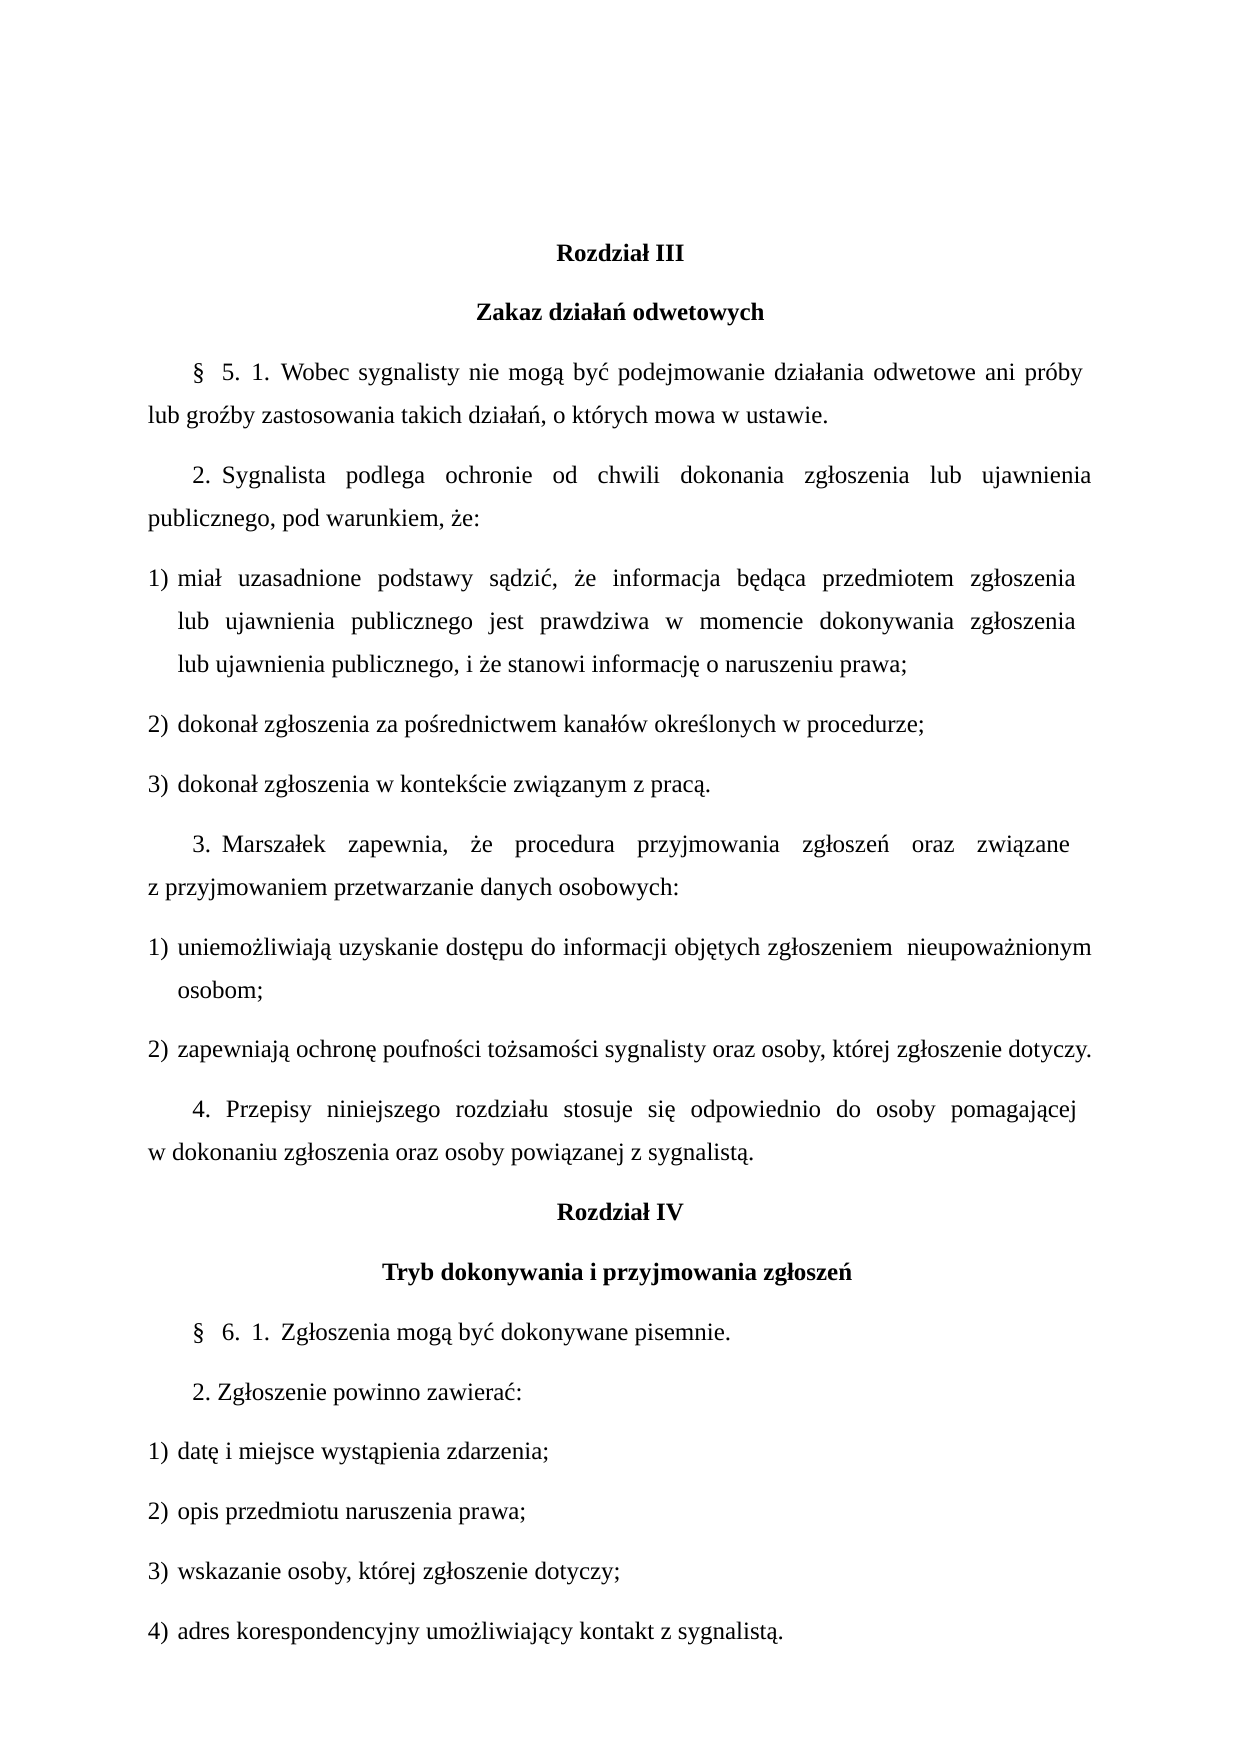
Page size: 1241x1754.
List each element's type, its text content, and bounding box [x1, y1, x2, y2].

list datę i miejsce wystąpienia zdarzenia; [148, 1436, 1092, 1465]
list 2. Sygnalista podlega ochronie od chwili dokonania zgłoszenia lub ujawnienia publicznego, pod warunkiem, że: [148, 460, 1092, 532]
list 3. Marszałek zapewnia, że procedura przyjmowania zgłoszeń oraz związane z przyjmowaniem przetwarzanie danych osobowych: [148, 829, 1092, 901]
list § 6. 1. Zgłoszenia mogą być dokonywane pisemnie. [148, 1317, 1092, 1346]
list uniemożliwiają uzyskanie dostępu do informacji objętych zgłoszeniem nieupoważnionym osobom; [148, 932, 1092, 1003]
list 4. Przepisy niniejszego rozdziału stosuje się odpowiednio do osoby pomagającej w dokonaniu zgłoszenia oraz osoby powiązanej z sygnalistą. [148, 1094, 1092, 1166]
text Zakaz działań odwetowych [148, 297, 1092, 326]
list adres korespondencyjny umożliwiający kontakt z sygnalistą. [148, 1616, 1092, 1644]
list dokonał zgłoszenia w kontekście związanym z pracą. [148, 769, 1092, 798]
text Rozdział IV [148, 1197, 1092, 1226]
list miał uzasadnione podstawy sądzić, że informacja będąca przedmiotem zgłoszenia lub ujawnienia publicznego jest prawdziwa w momencie dokonywania zgłoszenia lub ujawnienia publicznego, i że stanowi informację o naruszeniu prawa; [148, 563, 1092, 678]
text Rozdział III [148, 238, 1092, 266]
list opis przedmiotu naruszenia prawa; [148, 1496, 1092, 1525]
text Tryb dokonywania i przyjmowania zgłoszeń [148, 1257, 1092, 1286]
list zapewniają ochronę poufności tożsamości sygnalisty oraz osoby, której zgłoszenie dotyczy. [148, 1034, 1092, 1063]
list dokonał zgłoszenia za pośrednictwem kanałów określonych w procedurze; [148, 709, 1092, 738]
list wskazanie osoby, której zgłoszenie dotyczy; [148, 1556, 1092, 1585]
list § 5. 1. Wobec sygnalisty nie mogą być podejmowanie działania odwetowe ani próby lub groźby zastosowania takich działań, o których mowa w ustawie. [148, 357, 1092, 429]
list 2. Zgłoszenie powinno zawierać: [148, 1377, 1092, 1405]
